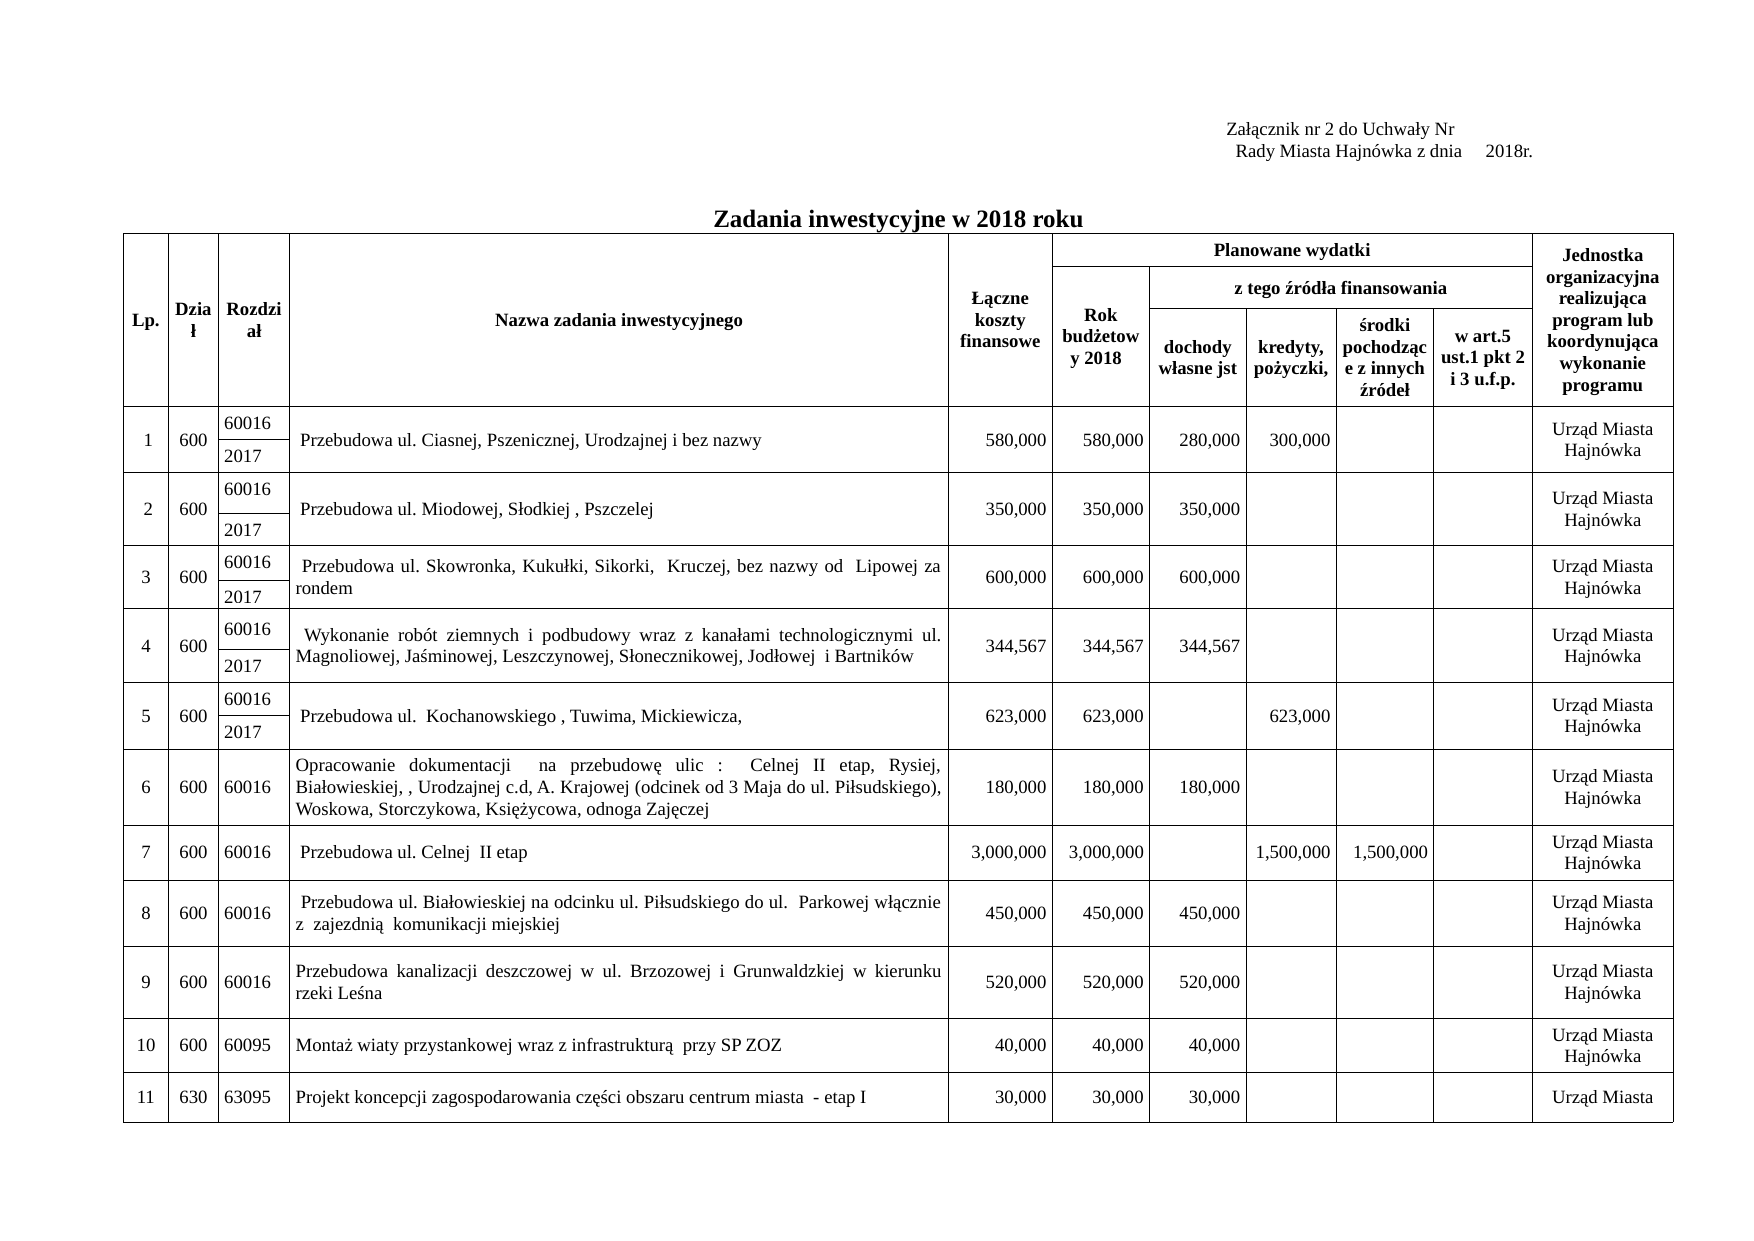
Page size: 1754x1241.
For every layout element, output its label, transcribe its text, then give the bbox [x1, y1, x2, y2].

table_cell Urząd Miasta Hajnówka [1533, 609, 1673, 682]
table_cell 600 [169, 546, 218, 608]
table_cell 1 500 000 [1337, 826, 1433, 879]
table_cell Przebudowa ul. Skowronka, Kukułki, Sikorki, Kruczej, bez nazwy od Lipowej za rondem [290, 546, 948, 608]
table_cell 600 [169, 683, 218, 748]
table_cell 6 [124, 750, 168, 825]
table_cell [1337, 473, 1433, 545]
table_cell środki pochodzące z innych źródeł [1337, 309, 1433, 406]
table_cell 450 000 [949, 881, 1052, 946]
table_cell 600 000 [1053, 546, 1149, 608]
table_cell 60016 [219, 826, 289, 879]
table_cell 450 000 [1150, 881, 1246, 946]
table_cell 600 [169, 609, 218, 682]
table_cell 40 000 [949, 1019, 1052, 1072]
table_cell 450 000 [1053, 881, 1149, 946]
table_cell 30 000 [1053, 1073, 1149, 1122]
table_cell [1434, 609, 1532, 682]
table_cell 350 000 [949, 473, 1052, 545]
table_cell [1247, 546, 1336, 608]
table_header Lp. [124, 234, 168, 406]
table_cell [1247, 473, 1336, 545]
table_cell Wykonanie robót ziemnych i podbudowy wraz z kanałami technologicznymi ul. Magnoliowej, Jaśminowej, Leszczynowej, Słonecznikowej, Jodłowej i Bartników [290, 609, 948, 682]
table_cell Urząd Miasta Hajnówka [1533, 826, 1673, 879]
table_cell 350 000 [1150, 473, 1246, 545]
table_cell 3 000 000 [1053, 826, 1149, 879]
table_header Łączne koszty finansowe [949, 234, 1052, 406]
table_cell 300 000 [1247, 407, 1336, 472]
table_cell 600 000 [949, 546, 1052, 608]
table_cell [1247, 609, 1336, 682]
table_cell [1337, 683, 1433, 748]
table_cell [1434, 1073, 1532, 1122]
table_cell Montaż wiaty przystankowej wraz z infrastrukturą przy SP ZOZ [290, 1019, 948, 1072]
table_cell 600 000 [1150, 546, 1246, 608]
table_cell w art.5 ust.1 pkt 2 i 3 u.f.p. [1434, 309, 1532, 406]
table_cell [1337, 881, 1433, 946]
table_cell 180 000 [949, 750, 1052, 825]
table_cell [1434, 683, 1532, 748]
table_cell [1337, 546, 1433, 608]
table_cell 630 [169, 1073, 218, 1122]
table_cell [1337, 947, 1433, 1018]
table_cell 3 [124, 546, 168, 608]
table_cell [1434, 750, 1532, 825]
table_cell Przebudowa kanalizacji deszczowej w ul. Brzozowej i Grunwaldzkiej w kierunku rzeki Leśna [290, 947, 948, 1018]
table_cell Urząd Miasta Hajnówka [1533, 407, 1673, 472]
table_cell [1337, 1019, 1433, 1072]
table_cell dochody własne jst [1150, 309, 1246, 406]
table_cell 3 000 000 [949, 826, 1052, 879]
table_cell 60016 [219, 546, 289, 580]
table_cell 600 [169, 1019, 218, 1072]
table_cell [1247, 1073, 1336, 1122]
table_cell [1337, 1073, 1433, 1122]
table_cell [1434, 881, 1532, 946]
table_cell 180 000 [1150, 750, 1246, 825]
table_cell [1434, 947, 1532, 1018]
table_cell Przebudowa ul. Białowieskiej na odcinku ul. Piłsudskiego do ul. Parkowej włącznie z zajezdnią komunikacji miejskiej [290, 881, 948, 946]
table_cell 7 [124, 826, 168, 879]
table_cell 344 567 [949, 609, 1052, 682]
table_cell [1247, 1019, 1336, 1072]
table_cell 60016 [219, 881, 289, 946]
table_cell Urząd Miasta Hajnówka [1533, 683, 1673, 748]
table_cell 350 000 [1053, 473, 1149, 545]
table_cell 180 000 [1053, 750, 1149, 825]
table_cell 60016 [219, 473, 289, 513]
table_cell 520 000 [1150, 947, 1246, 1018]
table_cell 580 000 [1053, 407, 1149, 472]
table_cell 60016 [219, 683, 289, 715]
table_header Dział [169, 234, 218, 406]
table_cell Projekt koncepcji zagospodarowania części obszaru centrum miasta - etap I [290, 1073, 948, 1122]
table_cell 4 [124, 609, 168, 682]
table_cell 2017 [219, 650, 289, 682]
table_cell 2 [124, 473, 168, 545]
table_header Planowane wydatki [1053, 234, 1532, 266]
table_cell z tego źródła finansowania [1150, 267, 1532, 308]
table_cell 2017 [219, 581, 289, 608]
table_cell [1434, 473, 1532, 545]
table_cell [1337, 609, 1433, 682]
text Zadania inwestycyjne w 2018 roku [118, 204, 1636, 233]
table_cell 344 567 [1053, 609, 1149, 682]
table_cell 2017 [219, 440, 289, 472]
table_cell 600 [169, 826, 218, 879]
table_cell [1434, 826, 1532, 879]
table_cell Urząd Miasta [1533, 1073, 1673, 1122]
table_cell [1337, 750, 1433, 825]
table_header Jednostka organizacyjna realizująca program lub koordynująca wykonanie programu [1533, 234, 1673, 406]
table_header Rozdział [219, 234, 289, 406]
table_cell Przebudowa ul. Miodowej, Słodkiej , Pszczelej [290, 473, 948, 545]
table_cell Przebudowa ul. Celnej II etap [290, 826, 948, 879]
table_cell 9 [124, 947, 168, 1018]
table_cell [1434, 546, 1532, 608]
table_cell [1434, 1019, 1532, 1072]
table_cell 600 [169, 881, 218, 946]
table_cell 60016 [219, 750, 289, 825]
table_cell 600 [169, 750, 218, 825]
table_cell Urząd Miasta Hajnówka [1533, 546, 1673, 608]
table_cell 8 [124, 881, 168, 946]
table_cell 600 [169, 473, 218, 545]
table_cell Przebudowa ul. Ciasnej, Pszenicznej, Urodzajnej i bez nazwy [290, 407, 948, 472]
table_cell 63095 [219, 1073, 289, 1122]
text Załącznik nr 2 do Uchwały Nr Rady Miasta Hajnówka z dnia 2018r. [118, 118, 1636, 161]
table_cell 40 000 [1053, 1019, 1149, 1072]
table_cell 60016 [219, 407, 289, 439]
table_cell [1434, 407, 1532, 472]
table_cell [1247, 881, 1336, 946]
table_cell 30 000 [1150, 1073, 1246, 1122]
table_cell Urząd Miasta Hajnówka [1533, 750, 1673, 825]
table_cell Opracowanie dokumentacji na przebudowę ulic : Celnej II etap, Rysiej, Białowieskiej, , Urodzajnej c.d, A. Krajowej (odcinek od 3 Maja do ul. Piłsudskiego), Woskowa, Storczykowa, Księżycowa, odnoga Zajęczej [290, 750, 948, 825]
table_header Nazwa zadania inwestycyjnego [290, 234, 948, 406]
table_cell 1 [124, 407, 168, 472]
table_cell Rok budżetowy 2018 [1053, 267, 1149, 406]
table_cell 40 000 [1150, 1019, 1246, 1072]
table_cell Urząd Miasta Hajnówka [1533, 947, 1673, 1018]
table_cell [1150, 683, 1246, 748]
table_cell Przebudowa ul. Kochanowskiego , Tuwima, Mickiewicza, [290, 683, 948, 748]
table_cell [1247, 750, 1336, 825]
table_cell 2017 [219, 514, 289, 545]
table_cell 11 [124, 1073, 168, 1122]
table_cell 2017 [219, 716, 289, 748]
table_cell Urząd Miasta Hajnówka [1533, 473, 1673, 545]
table_cell [1247, 947, 1336, 1018]
table_cell 30 000 [949, 1073, 1052, 1122]
table_cell 520 000 [1053, 947, 1149, 1018]
table_cell 1 500 000 [1247, 826, 1336, 879]
table_cell 10 [124, 1019, 168, 1072]
table_cell 623 000 [1247, 683, 1336, 748]
table_cell Urząd Miasta Hajnówka [1533, 1019, 1673, 1072]
table_cell 600 [169, 407, 218, 472]
table_cell 344 567 [1150, 609, 1246, 682]
table_cell Urząd Miasta Hajnówka [1533, 881, 1673, 946]
table_cell 600 [169, 947, 218, 1018]
table_cell kredyty, pożyczki, [1247, 309, 1336, 406]
table_cell 60095 [219, 1019, 289, 1072]
table_cell 520 000 [949, 947, 1052, 1018]
table_cell 60016 [219, 947, 289, 1018]
table_cell 5 [124, 683, 168, 748]
table_cell [1337, 407, 1433, 472]
table_cell [1150, 826, 1246, 879]
table_cell 60016 [219, 609, 289, 649]
table_cell 280 000 [1150, 407, 1246, 472]
table_cell 623 000 [1053, 683, 1149, 748]
table_cell 580 000 [949, 407, 1052, 472]
table_cell 623 000 [949, 683, 1052, 748]
